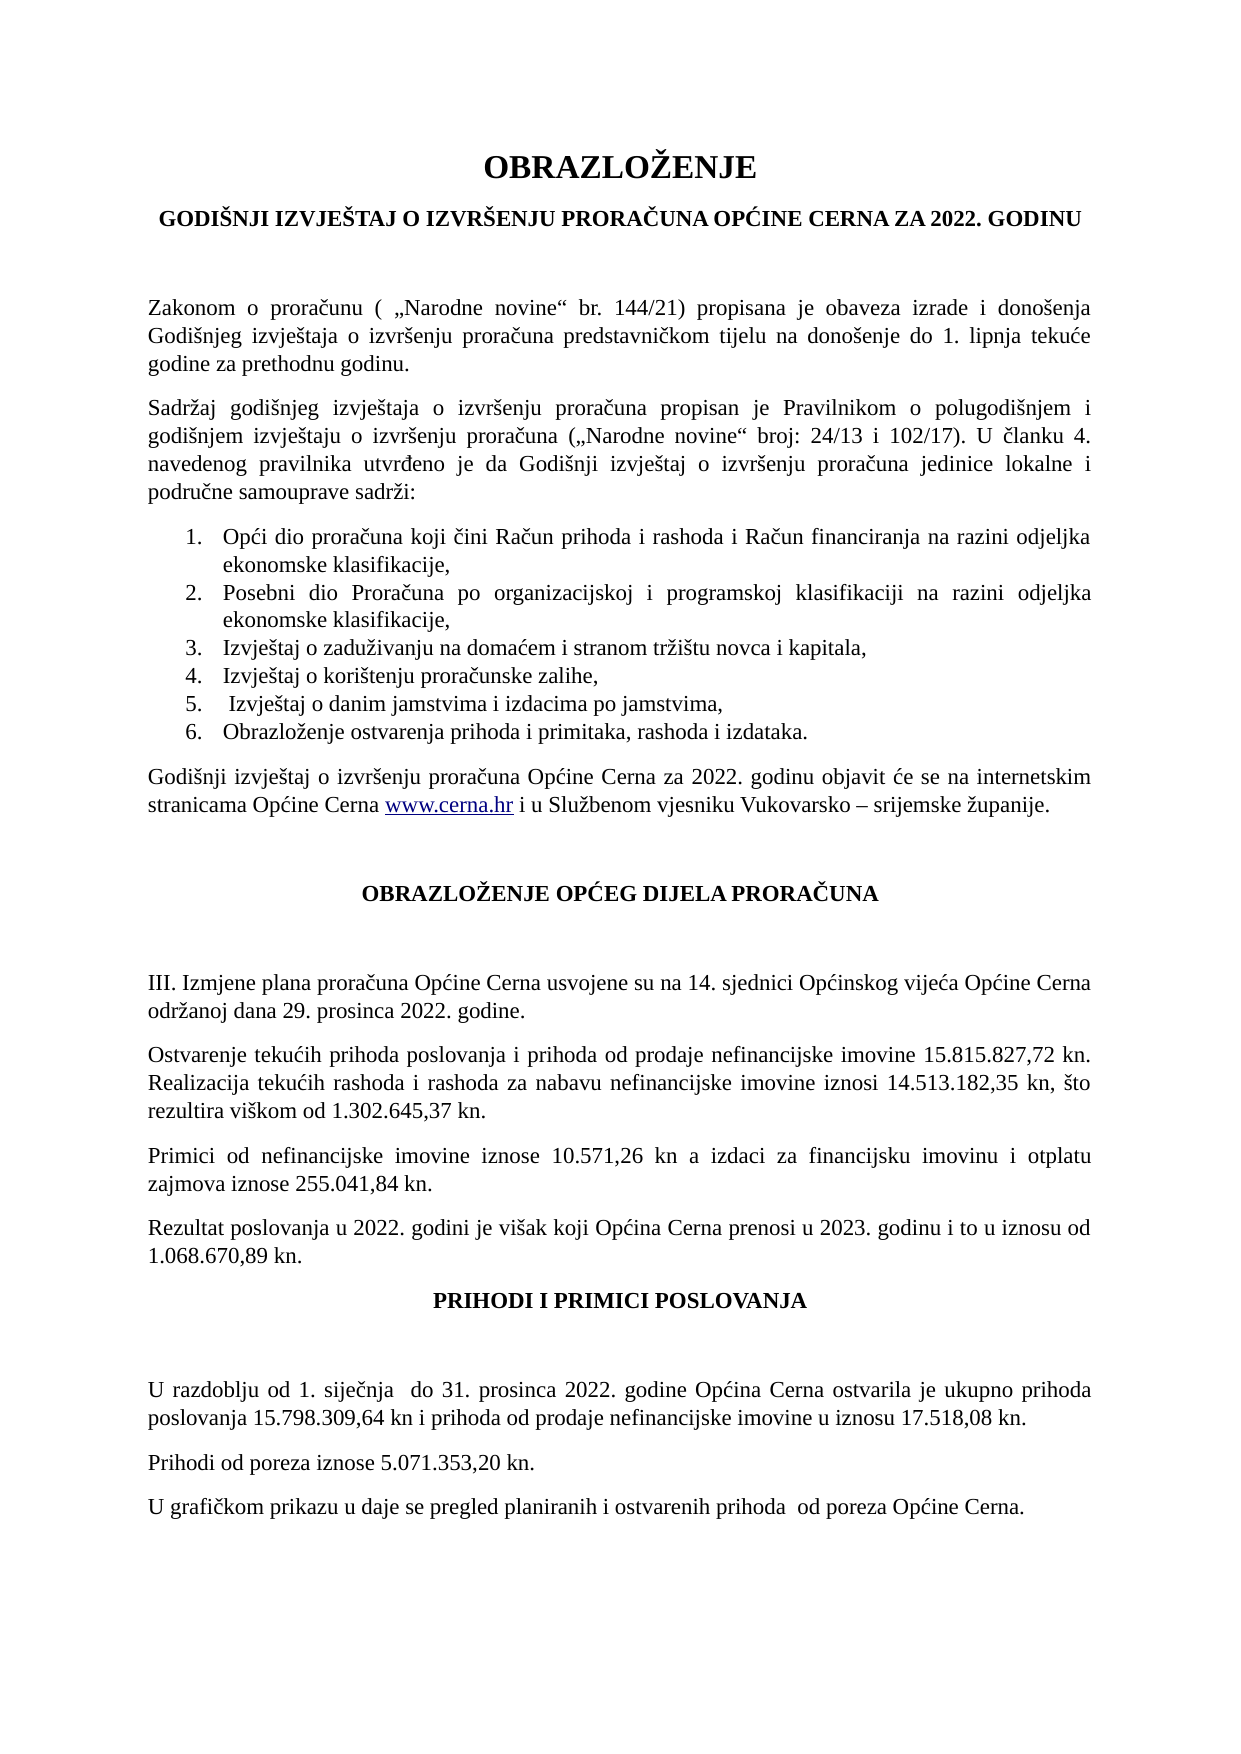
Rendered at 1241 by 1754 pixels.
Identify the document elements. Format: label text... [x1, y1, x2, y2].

text Prihodi od poreza iznose 5.071.353,20 kn. [148, 1449, 1093, 1475]
text Godišnji izvještaj o izvršenju proračuna Općine Cerna za 2022. godinu objavit će se na internetskim stranicama Općine Cerna www.cerna.hr i u Službenom vjesniku Vukovarsko – srijemske županije. [148, 763, 1093, 817]
text OBRAZLOŽENJE OPĆEG DIJELA PRORAČUNA [148, 880, 1093, 906]
list Izvještaj o danim jamstvima i izdacima po jamstvima, [185, 690, 1093, 717]
list Obrazloženje ostvarenja prihoda i primitaka, rashoda i izdataka. [185, 718, 1093, 744]
text GODIŠNJI IZVJEŠTAJ O IZVRŠENJU PRORAČUNA OPĆINE CERNA ZA 2022. GODINU [148, 205, 1093, 231]
text Sadržaj godišnjeg izvještaja o izvršenju proračuna propisan je Pravilnikom o polugodišnjem i godišnjem izvještaju o izvršenju proračuna („Narodne novine“ broj: 24/13 i 102/17). U članku 4. navedenog pravilnika utvrđeno je da Godišnji izvještaj o izvršenju proračuna jedinice lokalne i područne samouprave sadrži: [148, 394, 1093, 504]
list Opći dio proračuna koji čini Račun prihoda i rashoda i Račun financiranja na razini odjeljka ekonomske klasifikacije, [185, 523, 1093, 577]
text Rezultat poslovanja u 2022. godini je višak koji Općina Cerna prenosi u 2023. godinu i to u iznosu od 1.068.670,89 kn. [148, 1214, 1093, 1269]
list Izvještaj o zaduživanju na domaćem i stranom tržištu novca i kapitala, [185, 634, 1093, 661]
text Zakonom o proračunu ( „Narodne novine“ br. 144/21) propisana je obaveza izrade i donošenja Godišnjeg izvještaja o izvršenju proračuna predstavničkom tijelu na donošenje do 1. lipnja tekuće godine za prethodnu godinu. [148, 294, 1093, 376]
text U grafičkom prikazu u daje se pregled planiranih i ostvarenih prihoda od poreza Općine Cerna. [148, 1493, 1093, 1519]
list Posebni dio Proračuna po organizacijskoj i programskoj klasifikaciji na razini odjeljka ekonomske klasifikacije, [185, 579, 1093, 633]
text Primici od nefinancijske imovine iznose 10.571,26 kn a izdaci za financijsku imovinu i otplatu zajmova iznose 255.041,84 kn. [148, 1142, 1093, 1196]
text PRIHODI I PRIMICI POSLOVANJA [148, 1287, 1093, 1313]
text OBRAZLOŽENJE [148, 148, 1093, 186]
list Izvještaj o korištenju proračunske zalihe, [185, 662, 1093, 689]
text Ostvarenje tekućih prihoda poslovanja i prihoda od prodaje nefinancijske imovine 15.815.827,72 kn. Realizacija tekućih rashoda i rashoda za nabavu nefinancijske imovine iznosi 14.513.182,35 kn, što rezultira viškom od 1.302.645,37 kn. [148, 1042, 1093, 1124]
text U razdoblju od 1. siječnja do 31. prosinca 2022. godine Općina Cerna ostvarila je ukupno prihoda poslovanja 15.798.309,64 kn i prihoda od prodaje nefinancijske imovine u iznosu 17.518,08 kn. [148, 1376, 1093, 1430]
text III. Izmjene plana proračuna Općine Cerna usvojene su na 14. sjednici Općinskog vijeća Općine Cerna održanoj dana 29. prosinca 2022. godine. [148, 969, 1093, 1023]
